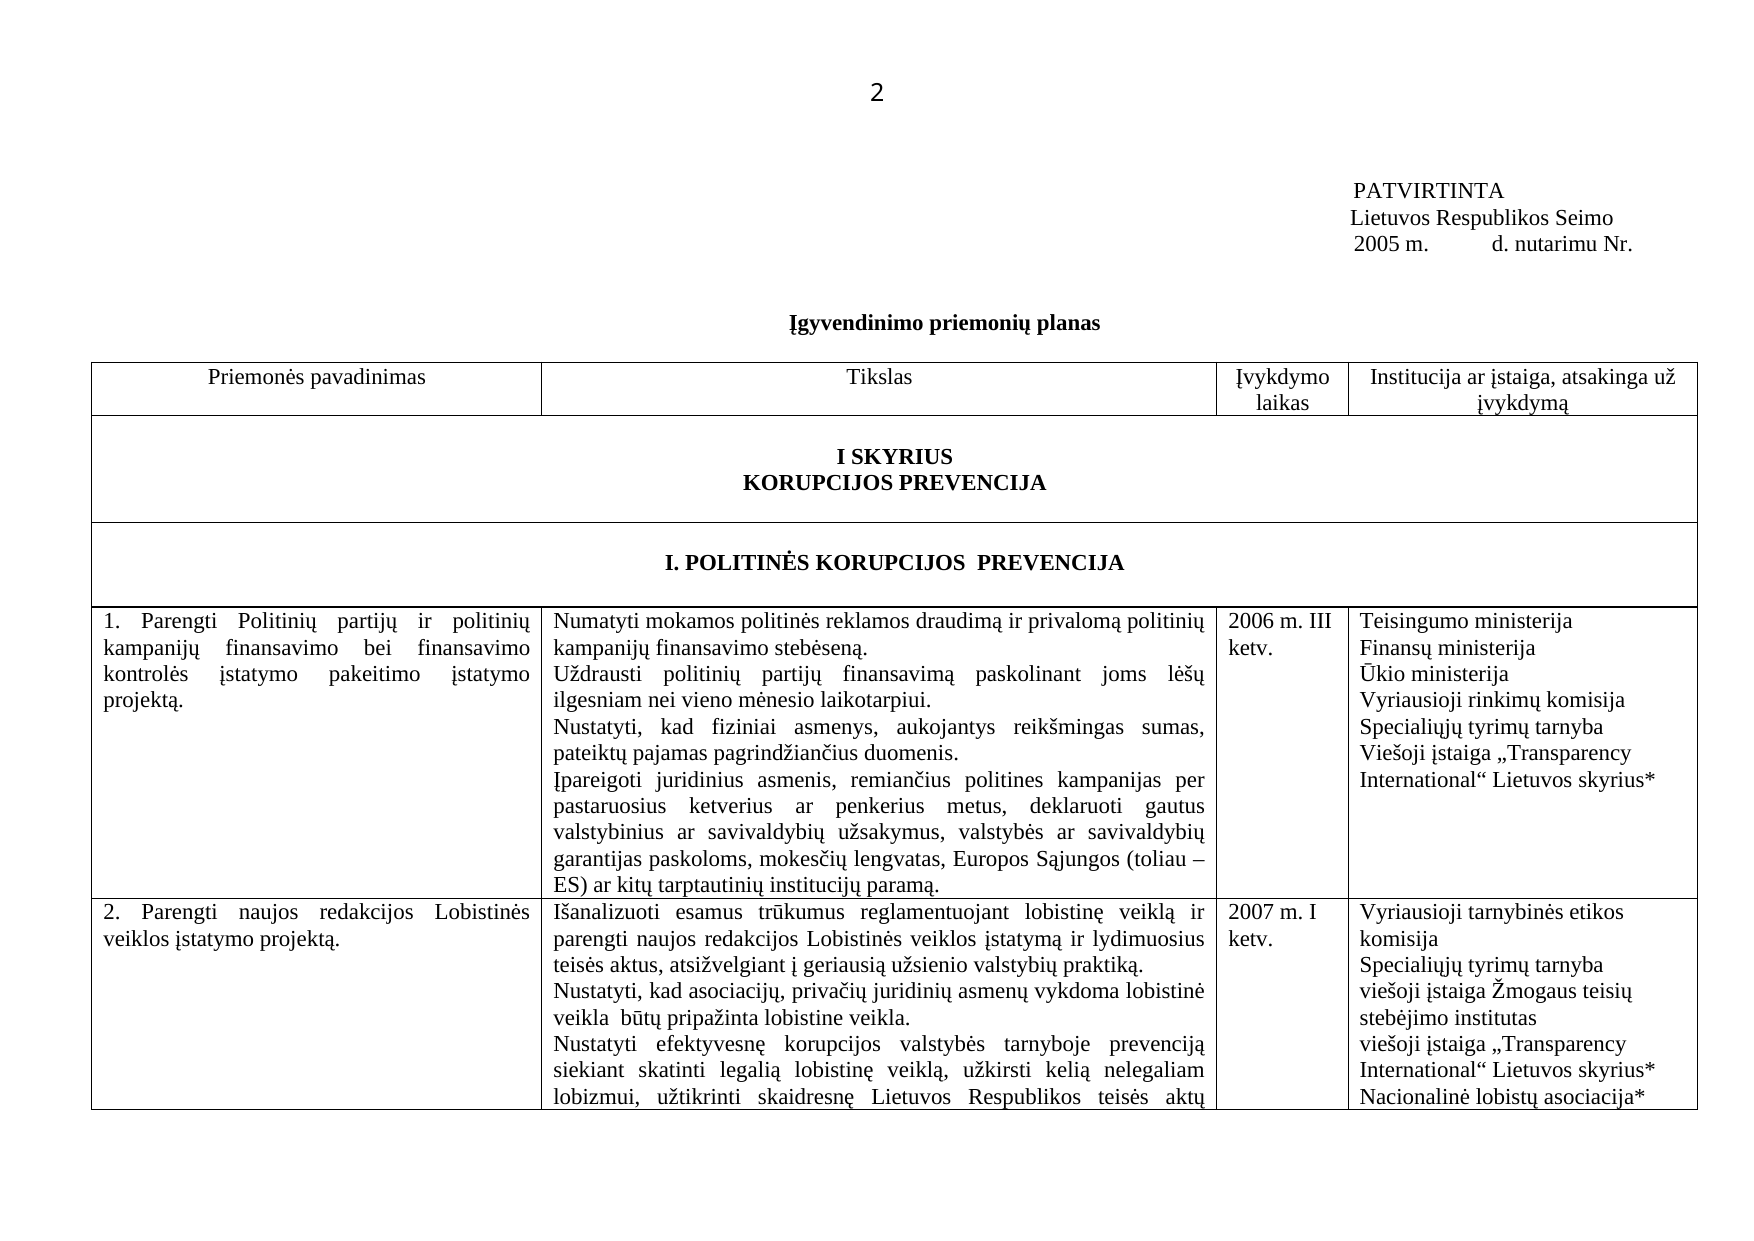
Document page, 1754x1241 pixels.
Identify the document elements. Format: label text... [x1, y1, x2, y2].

table_cell 2007 m. I ketv. [1217, 899, 1348, 1109]
table_cell 2. Parengti naujos redakcijos Lobistinės veiklos įstatymo projektą. [92, 899, 541, 1109]
table_cell Numatyti mokamos politinės reklamos draudimą ir privalomą politinių kampanijų finansavimo stebėseną. Uždrausti politinių partijų finansavimą paskolinant joms lėšų ilgesniam nei vieno mėnesio laikotarpiui. Nustatyti, kad fiziniai asmenys, aukojantys reikšmingas sumas, pateiktų pajamas pagrindžiančius duomenis. Įpareigoti juridinius asmenis, remiančius politines kampanijas per pastaruosius ketverius ar penkerius metus, deklaruoti gautus valstybinius ar savivaldybių užsakymus, valstybės ar savivaldybių garantijas paskoloms, mokesčių lengvatas, Europos Sąjungos (toliau – ES) ar kitų tarptautinių institucijų paramą. [542, 608, 1216, 897]
text 2005 m. d. nutarimu Nr. [1198, 230, 1636, 256]
table_header Įvykdymo laikas [1217, 363, 1348, 415]
table_cell 2006 m. III ketv. [1217, 608, 1348, 897]
table_cell 1. Parengti Politinių partijų ir politinių kampanijų finansavimo bei finansavimo kontrolės įstatymo pakeitimo įstatymo projektą. [92, 608, 541, 897]
table_cell I SKYRIUS KORUPCIJOS PREVENCIJA [92, 416, 1697, 522]
table_header Tikslas [542, 363, 1216, 415]
table_header Priemonės pavadinimas [92, 363, 541, 415]
table_header Institucija ar įstaiga, atsakinga už įvykdymą [1349, 363, 1697, 415]
text Įgyvendinimo priemonių planas [253, 309, 1636, 335]
text patvirtinta [1063, 177, 1636, 203]
table_cell Išanalizuoti esamus trūkumus reglamentuojant lobistinę veiklą ir parengti naujos redakcijos Lobistinės veiklos įstatymą ir lydimuosius teisės aktus, atsižvelgiant į geriausią užsienio valstybių praktiką. Nustatyti, kad asociacijų, privačių juridinių asmenų vykdoma lobistinė veikla būtų pripažinta lobistine veikla. Nustatyti efektyvesnę korupcijos valstybės tarnyboje prevenciją siekiant skatinti legalią lobistinę veiklą, užkirsti kelią nelegaliam lobizmui, užtikrinti skaidresnę Lietuvos Respublikos teisės aktų [542, 899, 1216, 1109]
text Lietuvos Respublikos Seimo [1198, 203, 1636, 230]
table_cell I. POLITINĖS KORUPCIJOS prevencija [92, 523, 1697, 606]
table_cell Teisingumo ministerija Finansų ministerija Ūkio ministerija Vyriausioji rinkimų komisija Specialiųjų tyrimų tarnyba Viešoji įstaiga „Transparency International“ Lietuvos skyrius* [1349, 608, 1697, 897]
table_cell Vyriausioji tarnybinės etikos komisija Specialiųjų tyrimų tarnyba viešoji įstaiga Žmogaus teisių stebėjimo institutas viešoji įstaiga „Transparency International“ Lietuvos skyrius* Nacionalinė lobistų asociacija* [1349, 899, 1697, 1109]
